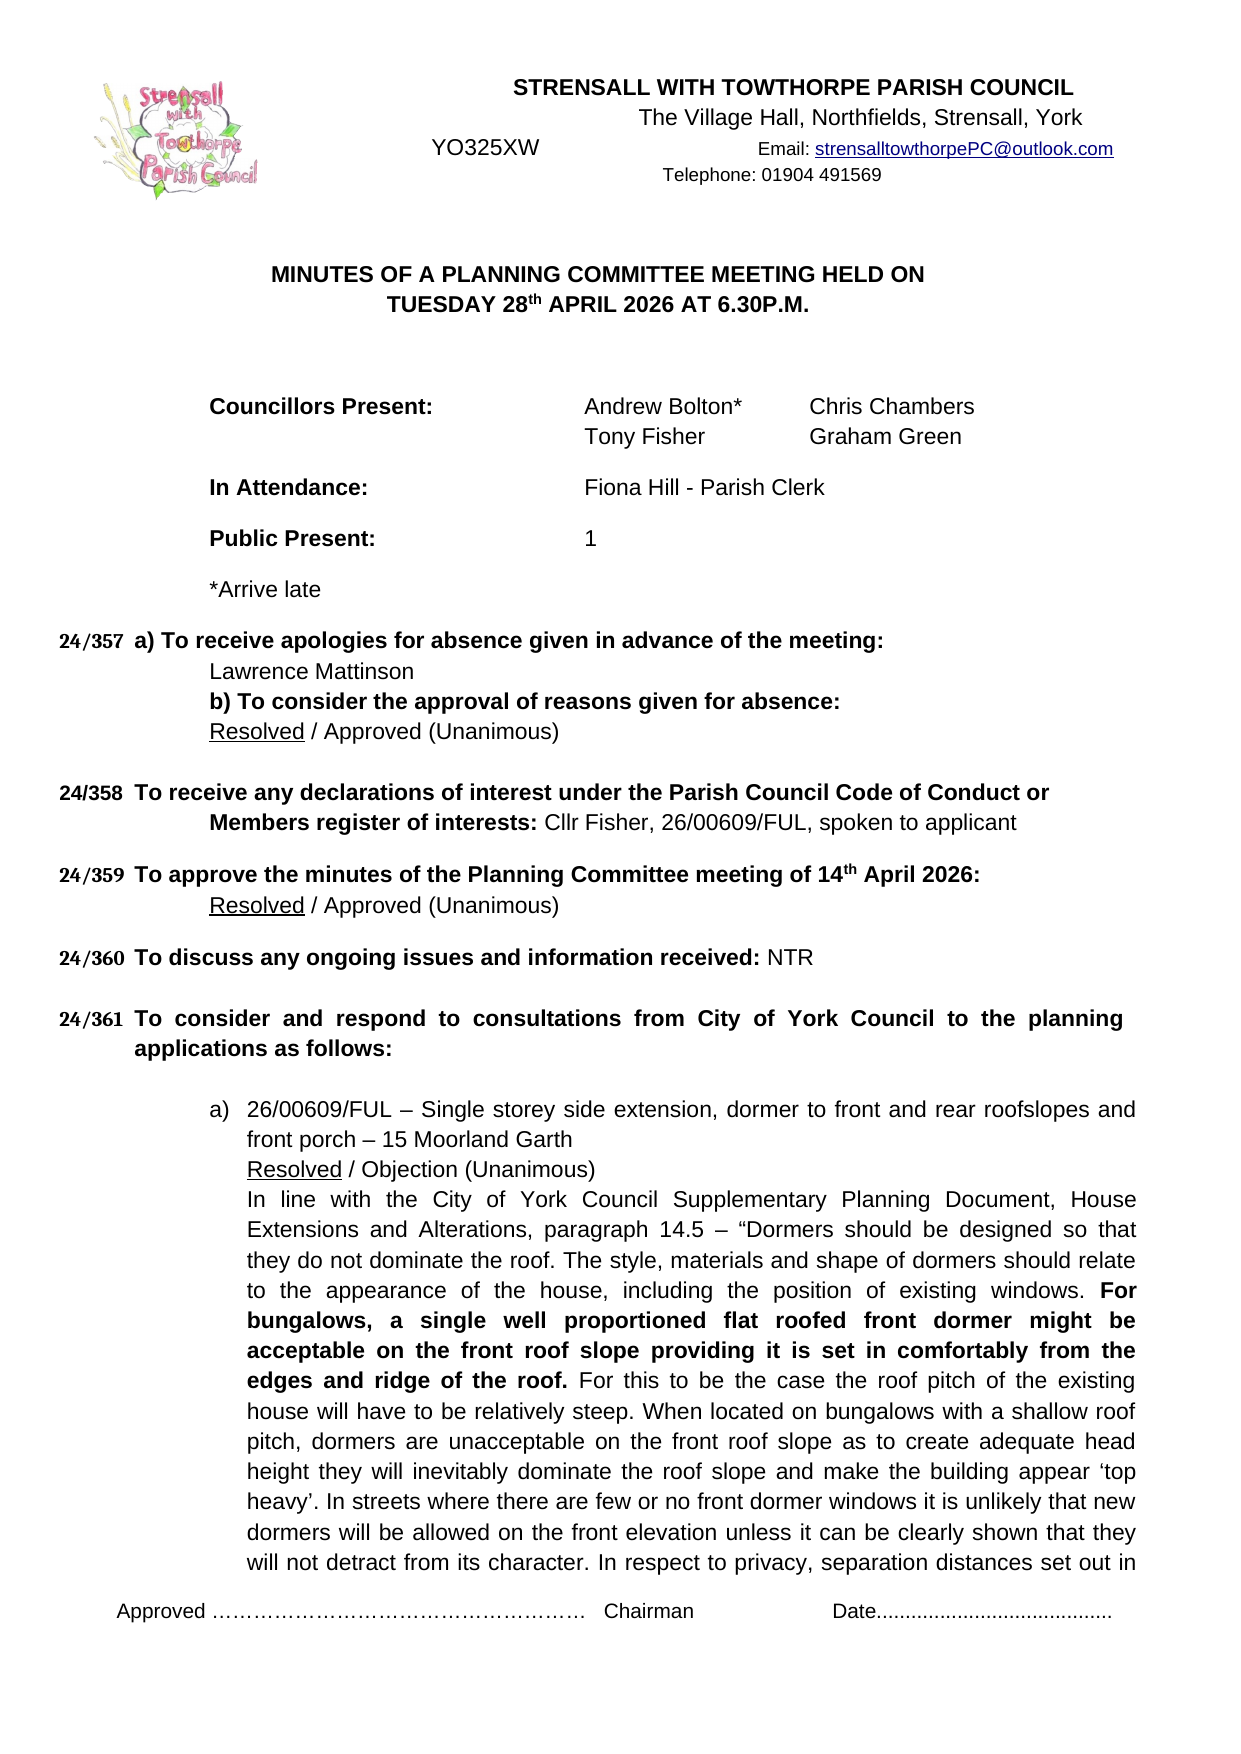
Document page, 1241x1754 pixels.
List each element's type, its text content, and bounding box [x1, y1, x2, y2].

list Members register of interests: Cllr Fisher, 26/00609/FUL, spoken to applicant [209, 809, 1137, 835]
list To discuss any ongoing issues and information received: NTR [59, 944, 1137, 971]
text MINUTES OF A PLANNING COMMITTEE MEETING HELD ON TUESDAY 28th APRIL 2026 AT 6.30P.M. [59, 261, 1137, 317]
list a) To receive apologies for absence given in advance of the meeting: [59, 627, 1137, 654]
list b) To consider the approval of reasons given for absence: Resolved / Approved (Unanimous) [134, 688, 1137, 775]
list Lawrence Mattinson [134, 658, 1137, 684]
list 26/00609/FUL – Single storey side extension, dormer to front and rear roofslopes and front porch – 15 Moorland Garth [209, 1096, 1137, 1152]
list To consider and respond to consultations from City of York Council to the planning applications as follows: [59, 1005, 1137, 1062]
text *Arrive late [134, 576, 1137, 602]
text STRENSALL WITH TOWTHORPE PARISH COUNCIL The Village Hall, Northfields, Strensall, York YO325XW Email: strensalltowthorpePC@outlook.com Telephone: 01904 491569 [209, 74, 1137, 185]
list To receive any declarations of interest under the Parish Council Code of Conduct or [59, 779, 1137, 805]
list To approve the minutes of the Planning Committee meeting of 14th April 2026: [59, 861, 1137, 888]
text In Attendance: Fiona Hill - Parish Clerk [134, 474, 1137, 500]
list Resolved / Approved (Unanimous) [134, 892, 1137, 918]
list Resolved / Objection (Unanimous) [247, 1156, 1137, 1182]
text Public Present: 1 [134, 525, 1137, 551]
text Councillors Present: Andrew Bolton* Chris Chambers Tony Fisher Graham Green [209, 393, 1137, 449]
list In line with the City of York Council Supplementary Planning Document, House Extensions and Alterations, paragraph 14.5 – “Dormers should be designed so that they do not dominate the roof. The style, materials and shape of dormers should relate to the appearance of the house, including the position of existing windows. For bungalows, a single well proportioned flat roofed front dormer might be acceptable on the front roof slope providing it is set in comfortably from the edges and ridge of the roof. For this to be the case the roof pitch of the existing house will have to be relatively steep. When located on bungalows with a shallow roof pitch, dormers are unacceptable on the front roof slope as to create adequate head height they will inevitably dominate the roof slope and make the building appear ‘top heavy’. In streets where there are few or no front dormer windows it is unlikely that new dormers will be allowed on the front elevation unless it can be clearly shown that they will not detract from its character. In respect to privacy, separation distances set out in [247, 1186, 1137, 1575]
